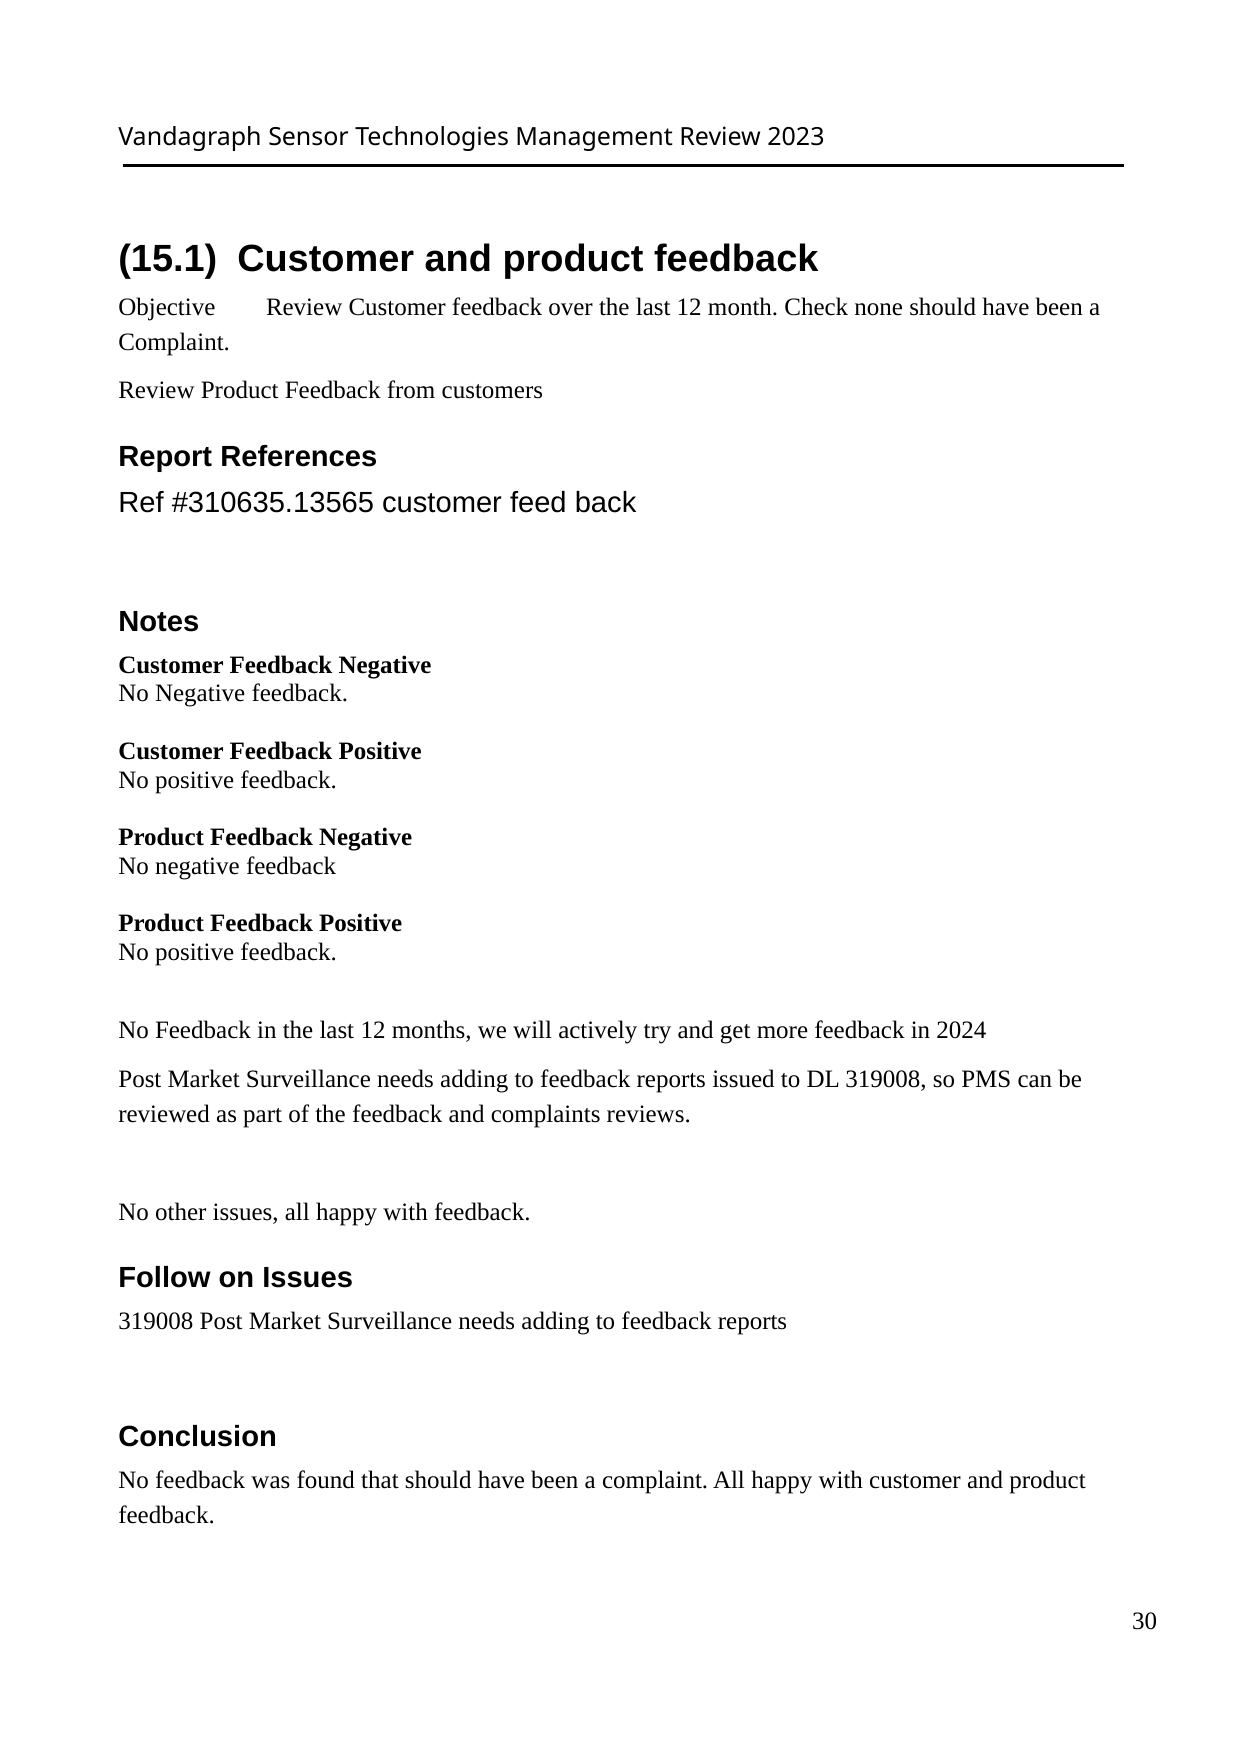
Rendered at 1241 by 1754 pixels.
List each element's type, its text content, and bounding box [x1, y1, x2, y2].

text Review Product Feedback from customers [118, 376, 1122, 404]
subtitle Report References [118, 439, 1122, 473]
text No Negative feedback. [118, 678, 1122, 707]
text No Feedback in the last 12 months, we will actively try and get more feedback in 2024 [118, 1015, 1122, 1044]
subtitle (15.1) Customer and product feedback [118, 236, 1122, 279]
subtitle Notes [118, 604, 1122, 637]
text Customer Feedback Positive [118, 736, 1122, 765]
text No feedback was found that should have been a complaint. All happy with customer and product feedback. [118, 1465, 1122, 1528]
text No positive feedback. [118, 937, 1122, 966]
text 319008 Post Market Surveillance needs adding to feedback reports [118, 1306, 1122, 1335]
subtitle Conclusion [118, 1419, 1122, 1453]
text Objective Review Customer feedback over the last 12 month. Check none should have been a Complaint. [118, 292, 1122, 355]
text Customer Feedback Negative [118, 650, 1122, 678]
text No other issues, all happy with feedback. [118, 1197, 1122, 1226]
text Post Market Surveillance needs adding to feedback reports issued to DL 319008, so PMS can be reviewed as part of the feedback and complaints reviews. [118, 1064, 1122, 1127]
text Product Feedback Negative [118, 822, 1122, 851]
text Product Feedback Positive [118, 908, 1122, 937]
text Ref #310635.13565 customer feed back [118, 485, 1122, 519]
text No positive feedback. [118, 765, 1122, 793]
text No negative feedback [118, 851, 1122, 880]
subtitle Follow on Issues [118, 1260, 1122, 1294]
